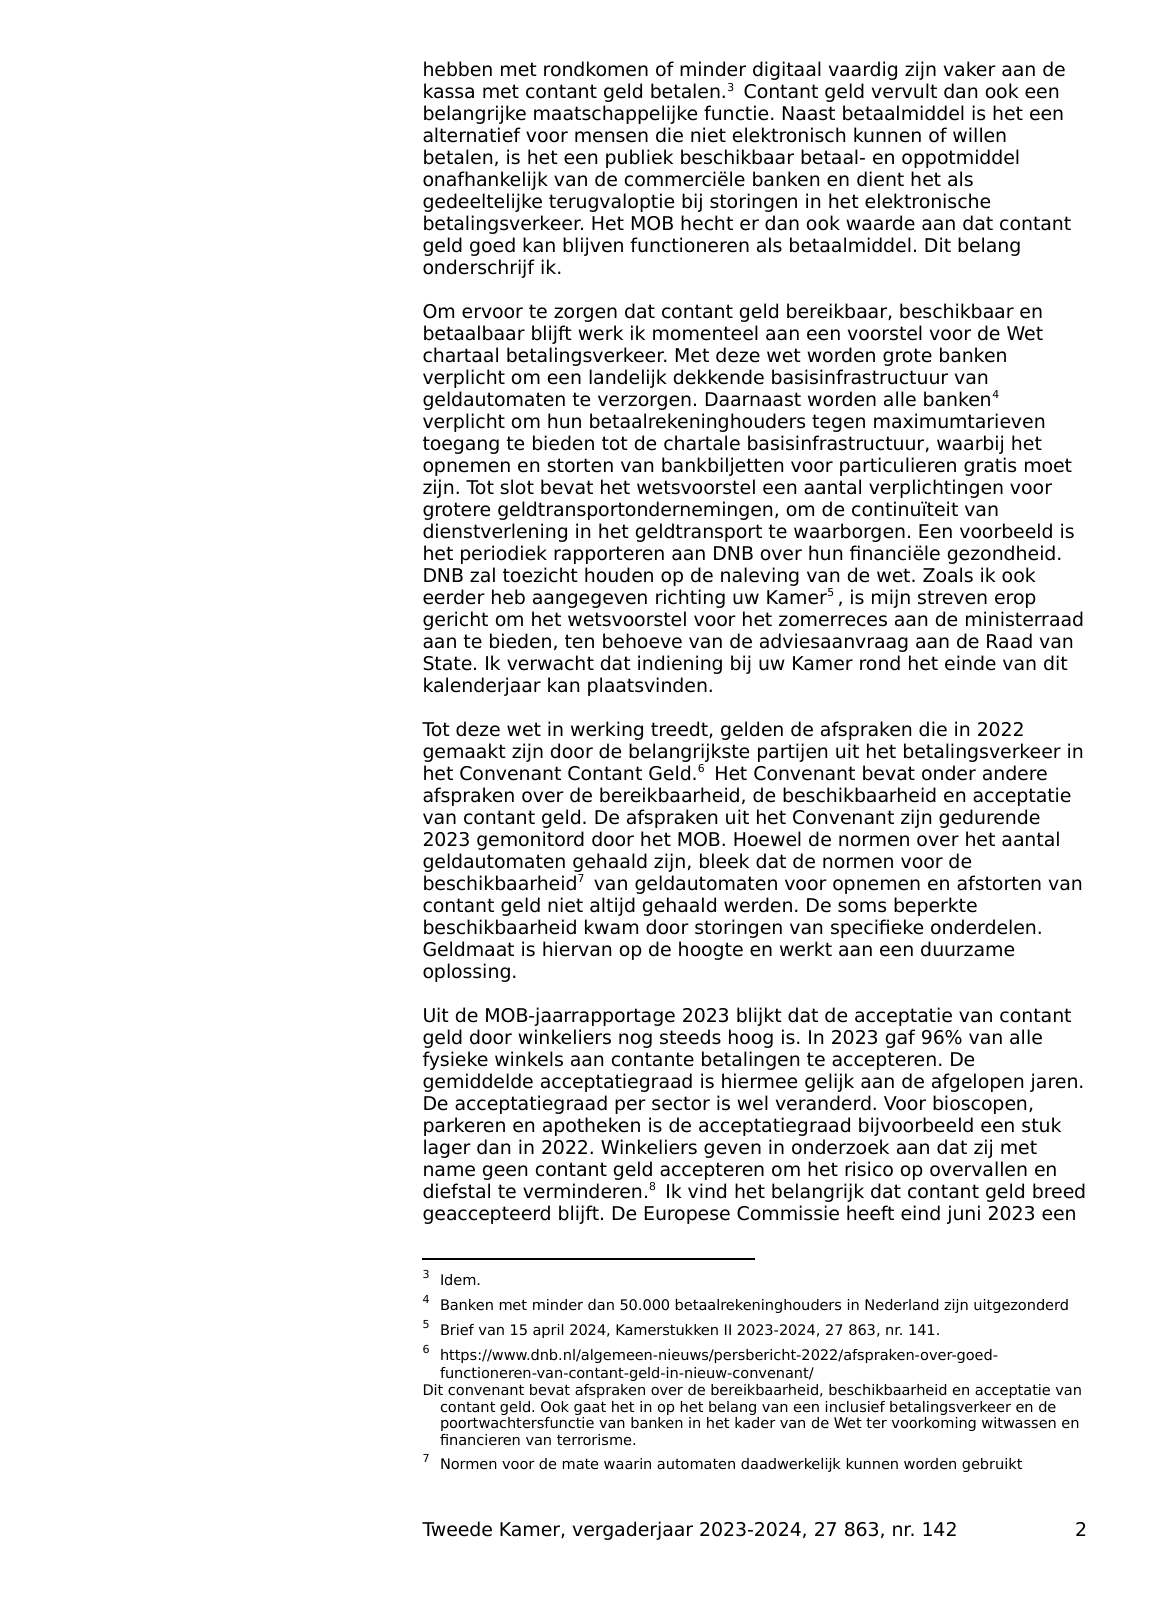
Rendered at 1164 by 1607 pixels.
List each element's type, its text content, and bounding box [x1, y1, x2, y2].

text Om ervoor te zorgen dat contant geld bereikbaar, beschikbaar en betaalbaar blijft werk ik momenteel aan een voorstel voor de Wet chartaal betalingsverkeer. Met deze wet worden grote banken verplicht om een landelijk dekkende basisinfrastructuur van geldautomaten te verzorgen. Daarnaast worden alle banken verplicht om hun betaalrekeninghouders tegen maximumtarieven toegang te bieden tot de chartale basisinfrastructuur, waarbij het opnemen en storten van bankbiljetten voor particulieren gratis moet zijn. Tot slot bevat het wetsvoorstel een aantal verplichtingen voor grotere geldtransportondernemingen, om de continuïteit van dienstverlening in het geldtransport te waarborgen. Een voorbeeld is het periodiek rapporteren aan DNB over hun financiële gezondheid. DNB zal toezicht houden op de naleving van de wet. Zoals ik ook eerder heb aangegeven richting uw Kamer, is mijn streven erop gericht om het wetsvoorstel voor het zomerreces aan de ministerraad aan te bieden, ten behoeve van de adviesaanvraag aan de Raad van State. Ik verwacht dat indiening bij uw Kamer rond het einde van dit kalenderjaar kan plaatsvinden. [422, 301, 1087, 697]
text Idem. [422, 1268, 1087, 1290]
text Brief van 15 april 2024, Kamerstukken II 2023-2024, 27 863, nr. 141. [422, 1318, 1087, 1340]
text hebben met rondkomen of minder digitaal vaardig zijn vaker aan de kassa met contant geld betalen. Contant geld vervult dan ook een belangrijke maatschappelijke functie. Naast betaalmiddel is het een alternatief voor mensen die niet elektronisch kunnen of willen betalen, is het een publiek beschikbaar betaal- en oppotmiddel onafhankelijk van de commerciële banken en dient het als gedeeltelijke terugvaloptie bij storingen in het elektronische betalingsverkeer. Het MOB hecht er dan ook waarde aan dat contant geld goed kan blijven functioneren als betaalmiddel. Dit belang onderschrijf ik. [422, 59, 1087, 279]
text https://www.dnb.nl/algemeen-nieuws/persbericht-2022/afspraken-over-goed-functioneren-van-contant-geld-in-nieuw-convenant/ [422, 1343, 1087, 1382]
text Dit convenant bevat afspraken over de bereikbaarheid, beschikbaarheid en acceptatie van contant geld. Ook gaat het in op het belang van een inclusief betalingsverkeer en de poortwachtersfunctie van banken in het kader van de Wet ter voorkoming witwassen en financieren van terrorisme. [422, 1382, 1087, 1449]
text Banken met minder dan 50.000 betaalrekeninghouders in Nederland zijn uitgezonderd [422, 1293, 1087, 1315]
text Normen voor de mate waarin automaten daadwerkelijk kunnen worden gebruikt [422, 1452, 1087, 1474]
text Tot deze wet in werking treedt, gelden de afspraken die in 2022 gemaakt zijn door de belangrijkste partijen uit het betalingsverkeer in het Convenant Contant Geld. Het Convenant bevat onder andere afspraken over de bereikbaarheid, de beschikbaarheid en acceptatie van contant geld. De afspraken uit het Convenant zijn gedurende 2023 gemonitord door het MOB. Hoewel de normen over het aantal geldautomaten gehaald zijn, bleek dat de normen voor de beschikbaarheid van geldautomaten voor opnemen en afstorten van contant geld niet altijd gehaald werden. De soms beperkte beschikbaarheid kwam door storingen van specifieke onderdelen. Geldmaat is hiervan op de hoogte en werkt aan een duurzame oplossing. [422, 719, 1087, 983]
text Uit de MOB-jaarrapportage 2023 blijkt dat de acceptatie van contant geld door winkeliers nog steeds hoog is. In 2023 gaf 96% van alle fysieke winkels aan contante betalingen te accepteren. De gemiddelde acceptatiegraad is hiermee gelijk aan de afgelopen jaren. De acceptatiegraad per sector is wel veranderd. Voor bioscopen, parkeren en apotheken is de acceptatiegraad bijvoorbeeld een stuk lager dan in 2022. Winkeliers geven in onderzoek aan dat zij met name geen contant geld accepteren om het risico op overvallen en diefstal te verminderen. Ik vind het belangrijk dat contant geld breed geaccepteerd blijft. De Europese Commissie heeft eind juni 2023 een [422, 1005, 1087, 1224]
